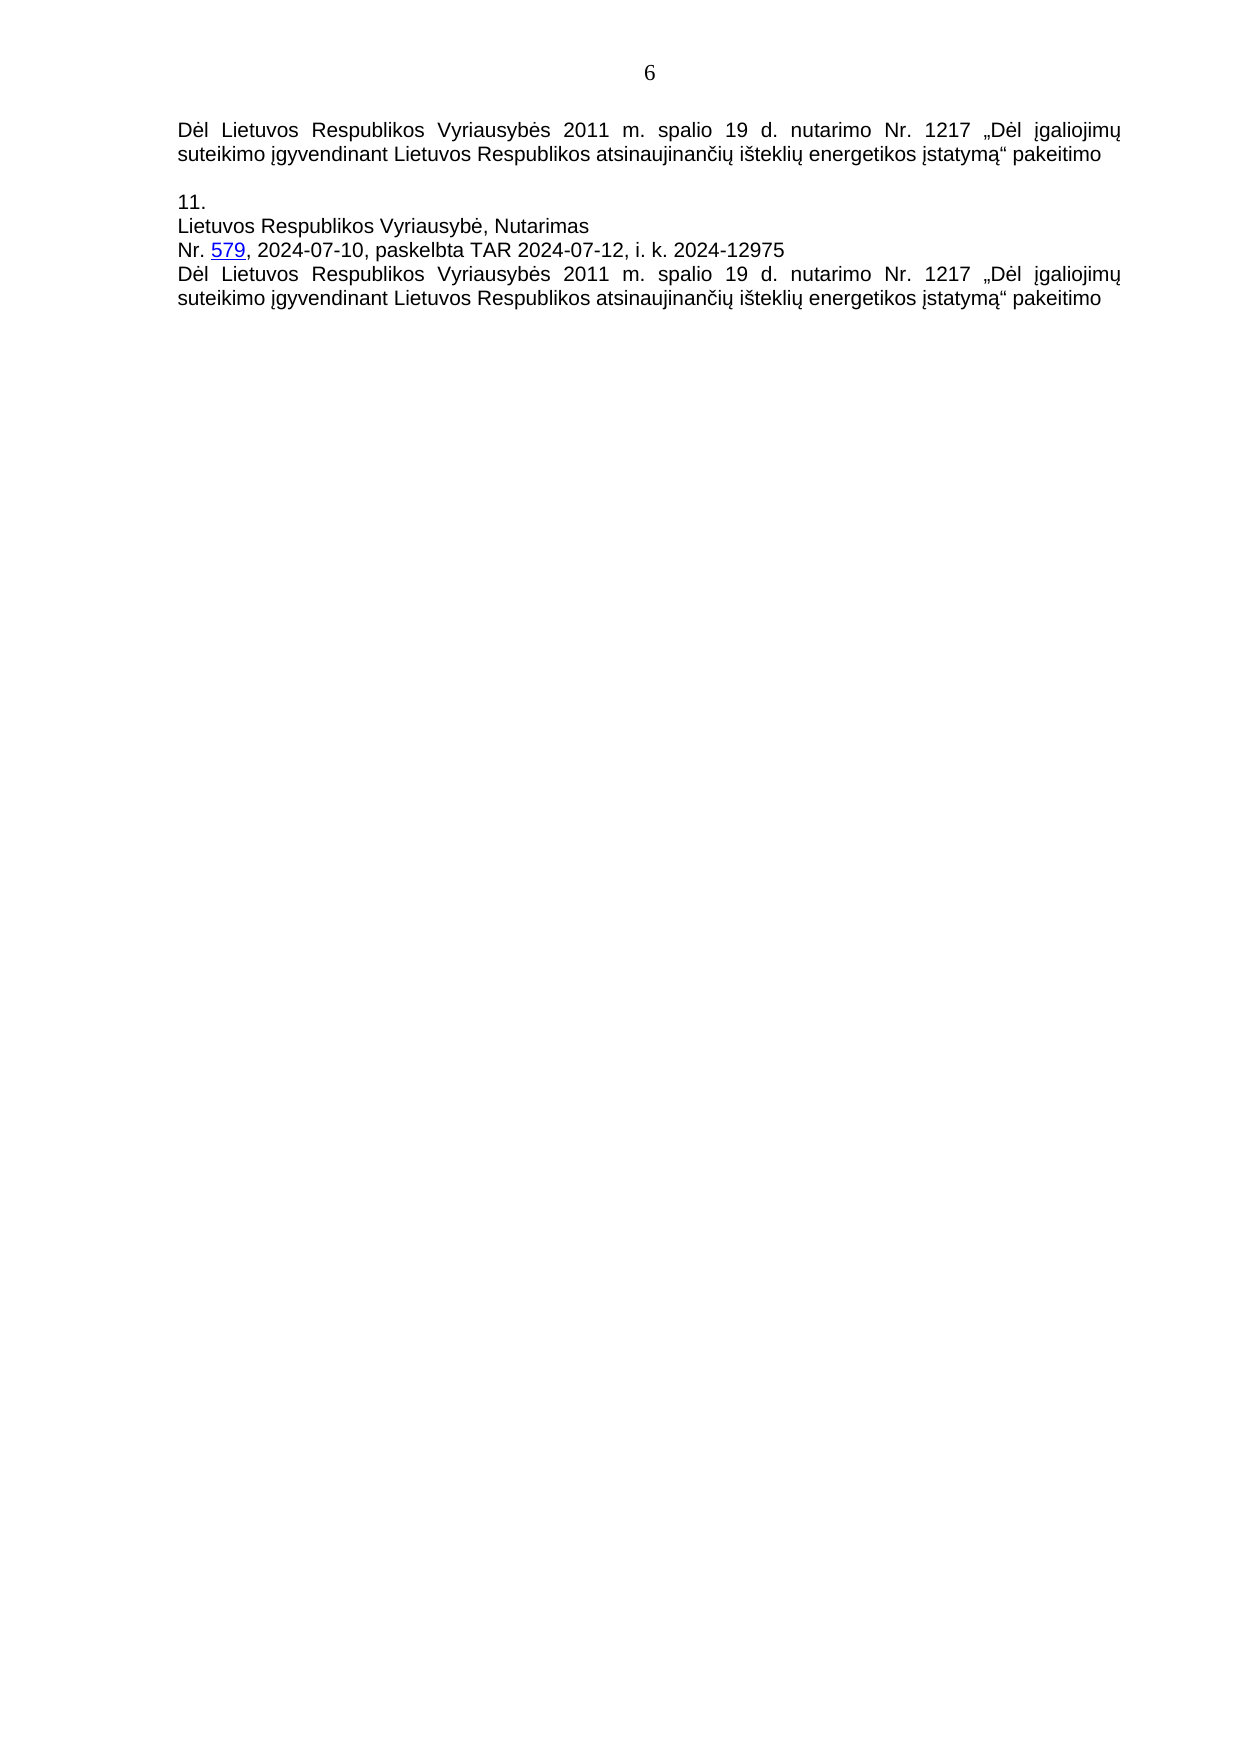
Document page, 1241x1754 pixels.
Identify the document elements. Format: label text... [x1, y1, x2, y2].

text Dėl Lietuvos Respublikos Vyriausybės 2011 m. spalio 19 d. nutarimo Nr. 1217 „Dėl įgaliojimų suteikimo įgyvendinant Lietuvos Respublikos atsinaujinančių išteklių energetikos įstatymą“ pakeitimo [177, 118, 1122, 166]
text Lietuvos Respublikos Vyriausybė, Nutarimas [177, 214, 1122, 238]
text 11. [177, 190, 1122, 214]
text Nr. 579, 2024-07-10, paskelbta TAR 2024-07-12, i. k. 2024-12975 [177, 238, 1122, 262]
text Dėl Lietuvos Respublikos Vyriausybės 2011 m. spalio 19 d. nutarimo Nr. 1217 „Dėl įgaliojimų suteikimo įgyvendinant Lietuvos Respublikos atsinaujinančių išteklių energetikos įstatymą“ pakeitimo [177, 262, 1122, 310]
